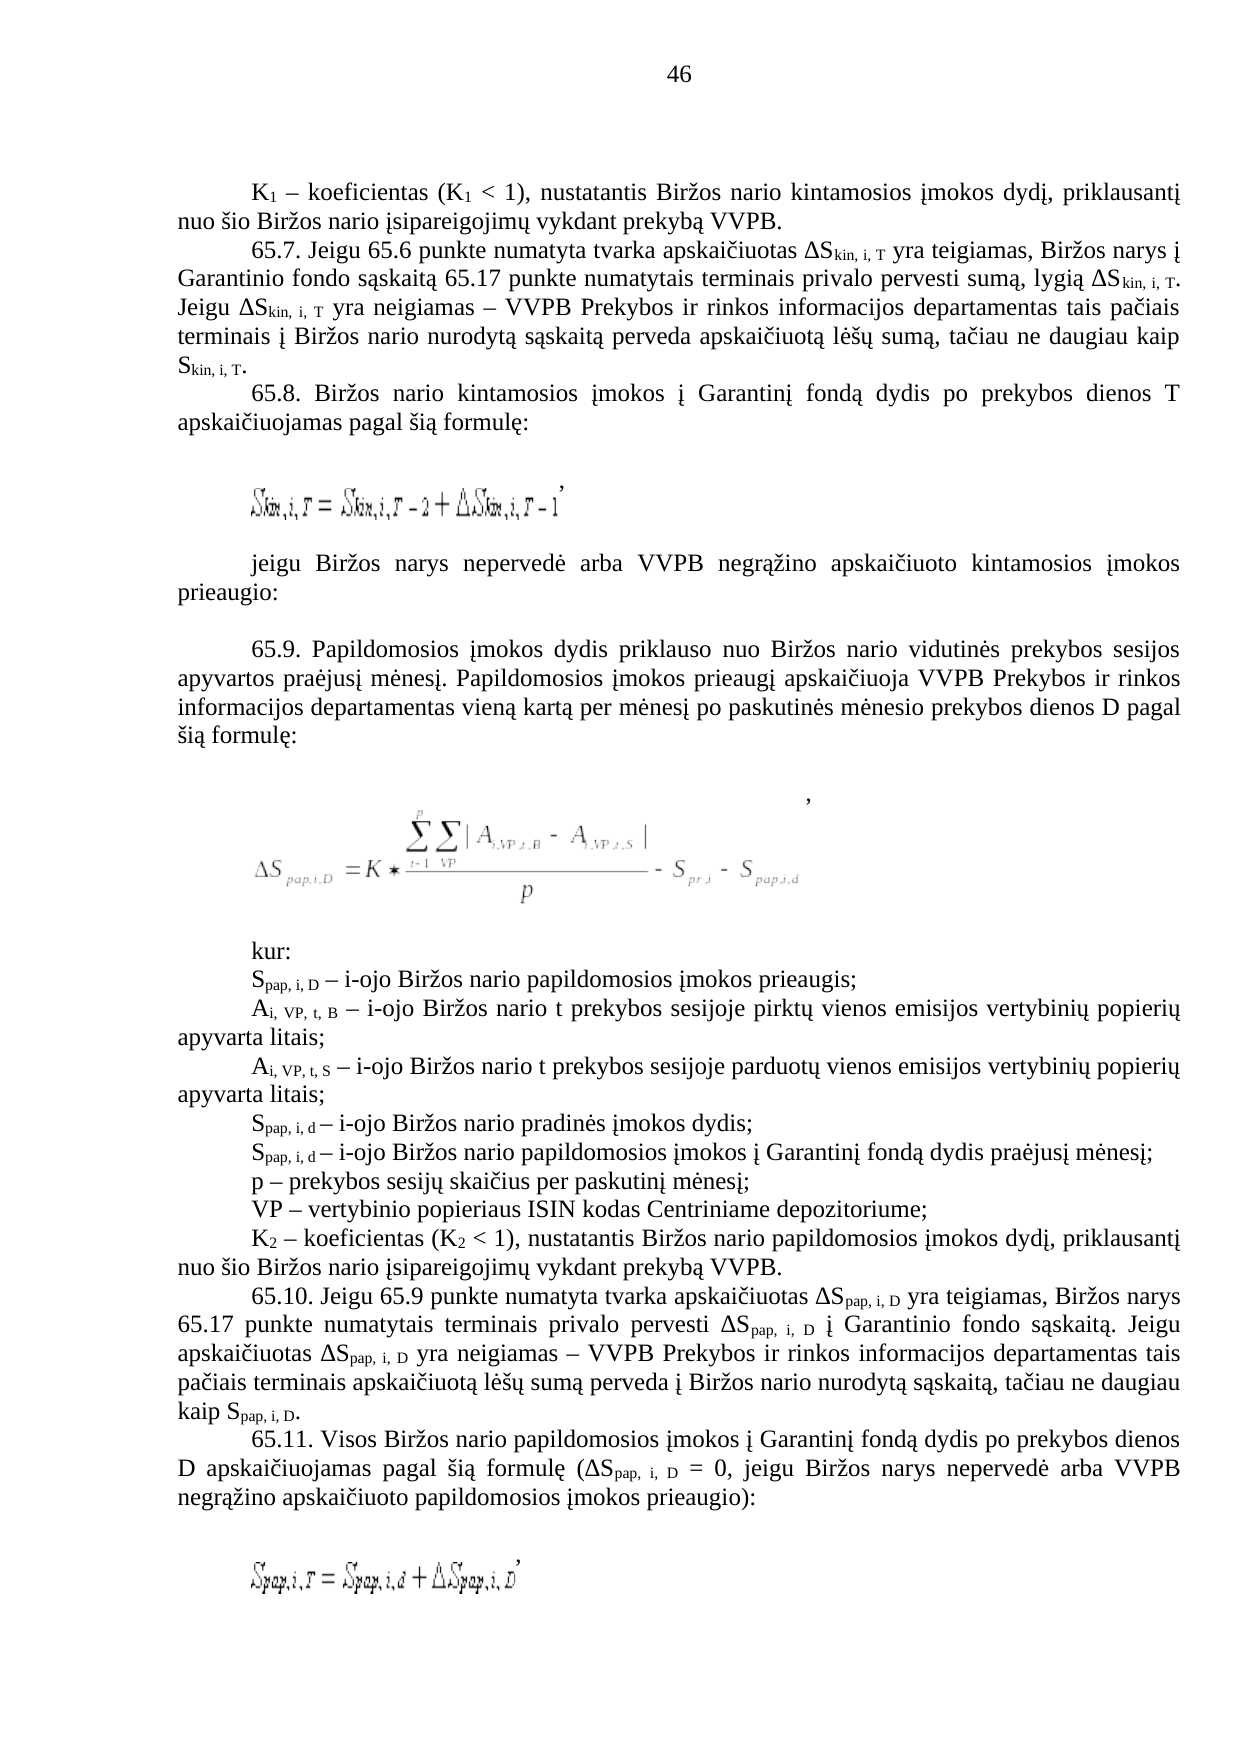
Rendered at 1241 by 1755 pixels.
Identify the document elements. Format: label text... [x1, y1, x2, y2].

text 65.10. Jeigu 65.9 punkte numatyta tvarka apskaičiuotas ∆Spap, i, D yra teigiamas, Biržos narys 65.17 punkte numatytais terminais privalo pervesti ∆Spap, i, D į Garantinio fondo sąskaitą. Jeigu apskaičiuotas ∆Spap, i, D yra neigiamas – VVPB Prekybos ir rinkos informacijos departamentas tais pačiais terminais apskaičiuotą lėšų sumą perveda į Biržos nario nurodytą sąskaitą, tačiau ne daugiau kaip Spap, i, D. [177, 1281, 1181, 1424]
text jeigu Biržos narys nepervedė arba VVPB negrąžino apskaičiuoto kintamosios įmokos prieaugio: [177, 548, 1181, 606]
text Ai, VP, t, S – i-ojo Biržos nario t prekybos sesijoje parduotų vienos emisijos vertybinių popierių apyvarta litais; [177, 1051, 1181, 1108]
text Spap, i, d – i-ojo Biržos nario pradinės įmokos dydis; [177, 1108, 1181, 1137]
text K1 – koeficientas (K1 < 1), nustatantis Biržos nario kintamosios įmokos dydį, priklausantį nuo šio Biržos nario įsipareigojimų vykdant prekybą VVPB. [177, 177, 1181, 235]
text 65.11. Visos Biržos nario papildomosios įmokos į Garantinį fondą dydis po prekybos dienos D apskaičiuojamas pagal šią formulę (∆Spap, i, D = 0, jeigu Biržos narys nepervedė arba VVPB negrąžino apskaičiuoto papildomosios įmokos prieaugio): [177, 1424, 1181, 1511]
text 65.8. Biržos nario kintamosios įmokos į Garantinį fondą dydis po prekybos dienos T apskaičiuojamas pagal šią formulę: [177, 378, 1181, 436]
text , [177, 778, 1181, 907]
text 65.7. Jeigu 65.6 punkte numatyta tvarka apskaičiuotas ∆Skin, i, T yra teigiamas, Biržos narys į Garantinio fondo sąskaitą 65.17 punkte numatytais terminais privalo pervesti sumą, lygią ∆Skin, i, T. Jeigu ∆Skin, i, T yra neigiamas – VVPB Prekybos ir rinkos informacijos departamentas tais pačiais terminais į Biržos nario nurodytą sąskaitą perveda apskaičiuotą lėšų sumą, tačiau ne daugiau kaip Skin, i, T. [177, 235, 1181, 378]
text Spap, i, D – i-ojo Biržos nario papildomosios įmokos prieaugis; [177, 964, 1181, 993]
text Ai, VP, t, B – i-ojo Biržos nario t prekybos sesijoje pirktų vienos emisijos vertybinių popierių apyvarta litais; [177, 993, 1181, 1051]
text VP – vertybinio popieriaus ISIN kodas Centriniame depozitoriume; [177, 1194, 1181, 1223]
text , [177, 1539, 1181, 1594]
text K2 – koeficientas (K2 < 1), nustatantis Biržos nario papildomosios įmokos dydį, priklausantį nuo šio Biržos nario įsipareigojimų vykdant prekybą VVPB. [177, 1223, 1181, 1281]
text 65.9. Papildomosios įmokos dydis priklauso nuo Biržos nario vidutinės prekybos sesijos apyvartos praėjusį mėnesį. Papildomosios įmokos prieaugį apskaičiuoja VVPB Prekybos ir rinkos informacijos departamentas vieną kartą per mėnesį po paskutinės mėnesio prekybos dienos D pagal šią formulę: [177, 634, 1181, 749]
text kur: [177, 936, 1181, 964]
text ‚ [177, 465, 1181, 519]
text Spap, i, d – i-ojo Biržos nario papildomosios įmokos į Garantinį fondą dydis praėjusį mėnesį; [177, 1137, 1181, 1166]
text p – prekybos sesijų skaičius per paskutinį mėnesį; [177, 1166, 1181, 1194]
